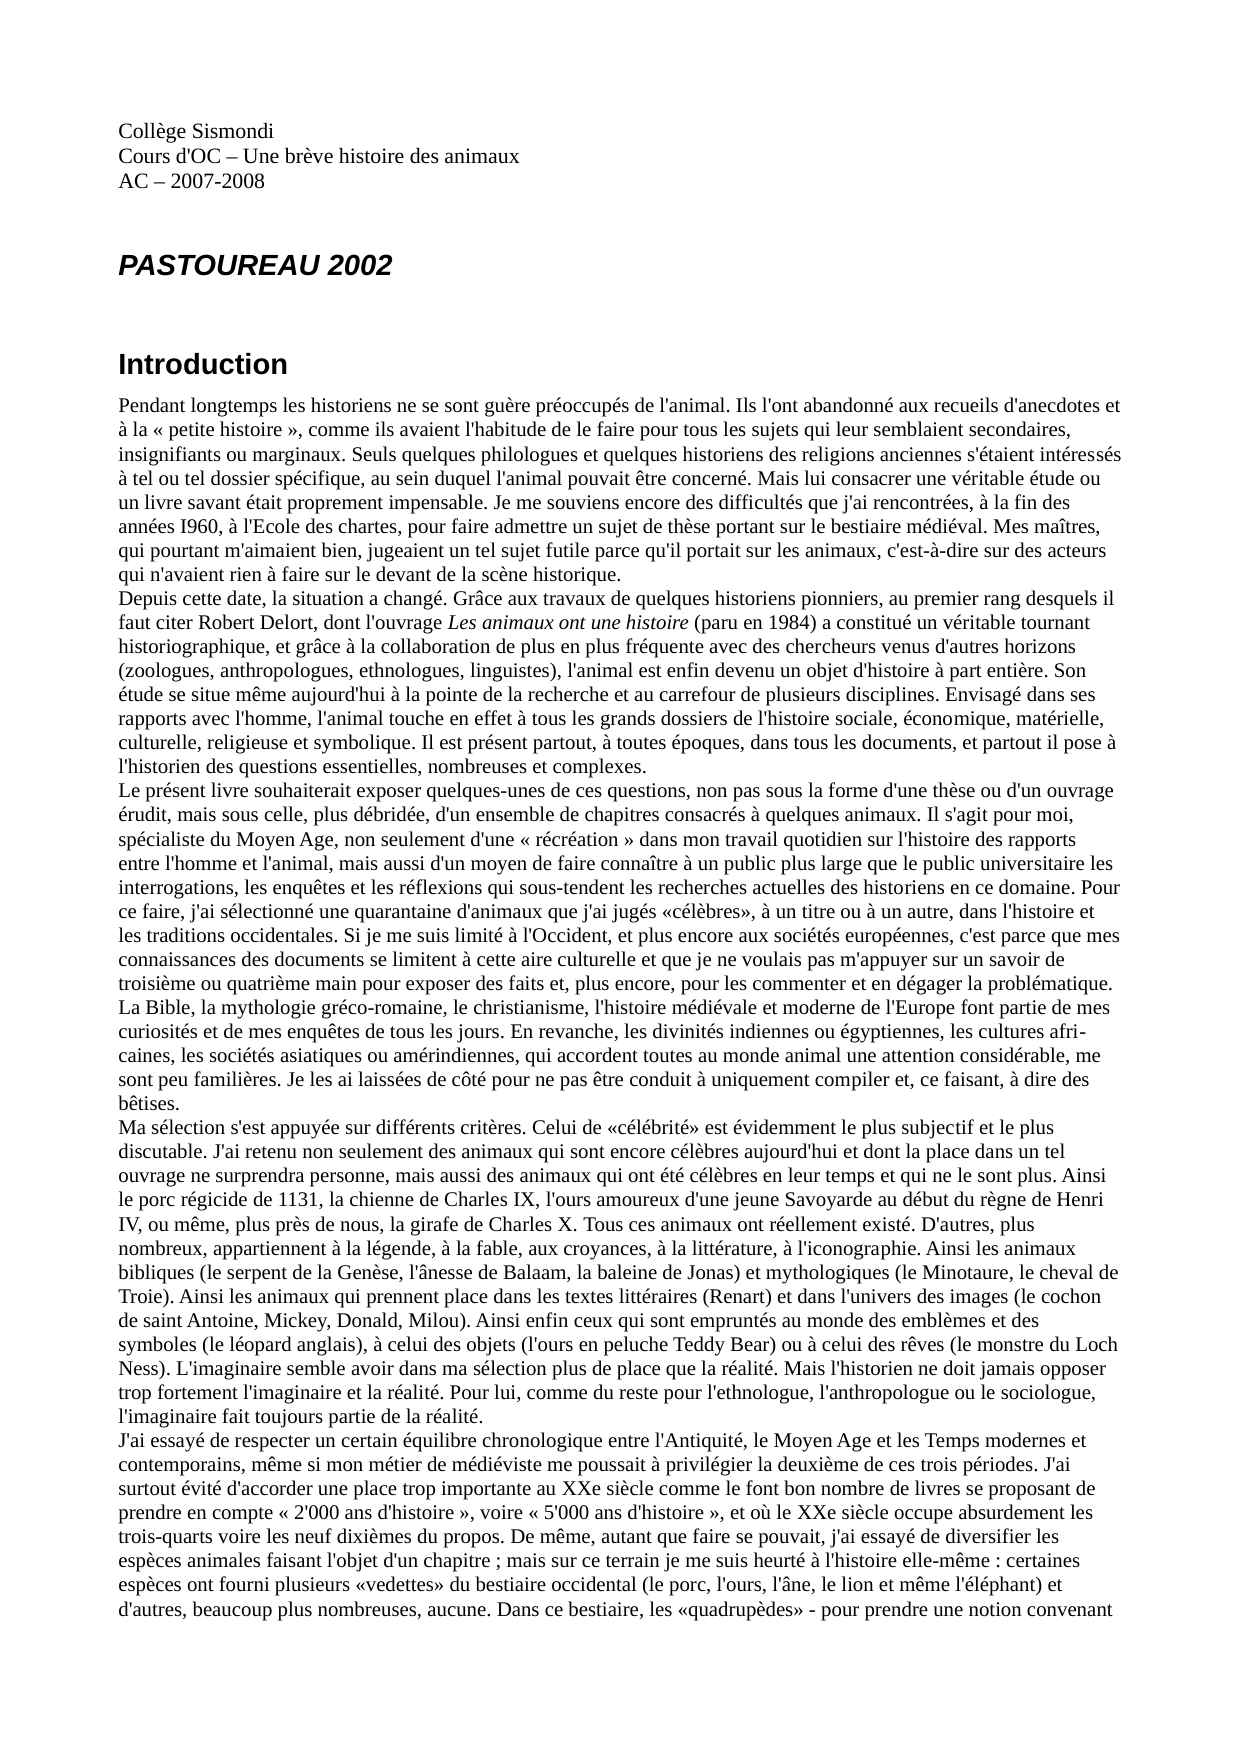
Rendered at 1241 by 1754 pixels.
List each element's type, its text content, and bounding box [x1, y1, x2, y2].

text J'ai essayé de respecter un certain équilibre chro­nologique entre l'Antiquité, le Moyen Age et les Temps modernes et contemporains, même si mon métier de médiéviste me poussait à privilégier la deuxième de ces trois périodes. J'ai surtout évité d'accorder une place trop importante au XXe siècle comme le font bon nombre de livres se proposant de prendre en compte « 2'000 ans d'histoire », voire « 5'000 ans d'histoire », et où le XXe siècle occupe absurdement les trois-quarts voire les neuf dixièmes du propos. De même, autant que faire se pouvait, j'ai essayé de diversifier les espèces animales faisant l'objet d'un chapitre ; mais sur ce terrain je me suis heurté à l'histoire elle-même : certaines espèces ont fourni plusieurs «vedettes» du bestiaire occidental (le porc, l'ours, l'âne, le lion et même l'éléphant) et d'autres, beaucoup plus nombreuses, aucune. Dans ce bestiaire, les «quadrupèdes» - pour prendre une notion convenant [118, 1428, 1122, 1621]
text Depuis cette date, la situation a changé. Grâce aux travaux de quelques historiens pionniers, au premier rang desquels il faut citer Robert Delort, dont l'ouvrage Les animaux ont une histoire (paru en 1984) a constitué un véritable tournant historiographique, et grâce à la collaboration de plus en plus fréquente avec des cher­cheurs venus d'autres horizons (zoologues, anthropo­logues, ethnologues, linguistes), l'animal est enfin devenu un objet d'histoire à part entière. Son étude se situe même aujourd'hui à la pointe de la recherche et au carrefour de plusieurs disciplines. Envisagé dans ses rapports avec l'homme, l'animal touche en effet à tous les grands dossiers de l'histoire sociale, écono­mique, matérielle, culturelle, religieuse et symbo­lique. Il est présent partout, à toutes époques, dans tous les documents, et partout il pose à l'historien des questions essentielles, nombreuses et complexes. [118, 586, 1122, 778]
subtitle Introduction [118, 347, 1122, 381]
text Collège Sismondi [118, 118, 1122, 143]
text Ma sélection s'est appuyée sur différents critères. Celui de «célébrité» est évidemment le plus subjec­tif et le plus discutable. J'ai retenu non seulement des animaux qui sont encore célèbres aujourd'hui et dont la place dans un tel ouvrage ne surprendra personne, mais aussi des animaux qui ont été célèbres en leur temps et qui ne le sont plus. Ainsi le porc régicide de 1131, la chienne de Charles IX, l'ours amoureux d'une jeune Savoyarde au début du règne de Henri IV, ou même, plus près de nous, la girafe de Charles X. Tous ces animaux ont réellement existé. D'autres, plus nombreux, appartiennent à la légende, à la fable, aux croyances, à la littérature, à l'iconogra­phie. Ainsi les animaux bibliques (le serpent de la Genèse, l'ânesse de Balaam, la baleine de Jonas) et mythologiques (le Minotaure, le cheval de Troie). Ainsi les animaux qui prennent place dans les textes littéraires (Renart) et dans l'univers des images (le cochon de saint Antoine, Mickey, Donald, Milou). Ainsi enfin ceux qui sont empruntés au monde des emblèmes et des symboles (le léopard anglais), à celui des objets (l'ours en peluche Teddy Bear) ou à celui des rêves (le monstre du Loch Ness). L'imaginaire semble avoir dans ma sélection plus de place que la réalité. Mais l'historien ne doit jamais opposer trop fortement l'imaginaire et la réalité. Pour lui, comme du reste pour l'ethnologue, l'anthropologue ou le sociologue, l'imaginaire fait toujours partie de la réa­lité. [118, 1115, 1122, 1428]
text AC – 2007-2008 [118, 168, 1122, 194]
subtitle PASTOUREAU 2002 [118, 247, 1122, 281]
text Pendant longtemps les historiens ne se sont guère préoccupés de l'animal. Ils l'ont abandonné aux recueils d'anecdotes et à la « petite histoire », comme ils avaient l'habitude de le faire pour tous les sujets qui leur semblaient secondaires, insignifiants ou marginaux. Seuls quelques philologues et quelques historiens des religions anciennes s'étaient intéres­sés à tel ou tel dossier spécifique, au sein duquel l'animal pouvait être concerné. Mais lui consacrer une véritable étude ou un livre savant était propre­ment impensable. Je me souviens encore des diffi­cultés que j'ai rencontrées, à la fin des années I960, à l'Ecole des chartes, pour faire admettre un sujet de thèse portant sur le bestiaire médiéval. Mes maîtres, qui pourtant m'aimaient bien, jugeaient un tel sujet futile parce qu'il portait sur les animaux, c'est-à-dire sur des acteurs qui n'avaient rien à faire sur le devant de la scène historique. [118, 393, 1122, 586]
text Le présent livre souhaiterait exposer quelques-unes de ces questions, non pas sous la forme d'une thèse ou d'un ouvrage érudit, mais sous celle, plus débridée, d'un ensemble de chapitres consacrés à quelques animaux. Il s'agit pour moi, spécialiste du Moyen Age, non seulement d'une « récréation » dans mon travail quotidien sur l'histoire des rapports entre l'homme et l'animal, mais aussi d'un moyen de faire connaître à un public plus large que le public univer­sitaire les interrogations, les enquêtes et les réflexions qui sous-tendent les recherches actuelles des histo­riens en ce domaine. Pour ce faire, j'ai sélectionné une quarantaine d'animaux que j'ai jugés «célèbres», à un titre ou à un autre, dans l'histoire et les traditions occidentales. Si je me suis limité à l'Occident, et plus encore aux sociétés européennes, c'est parce que mes connaissances des documents se limitent à cette aire culturelle et que je ne voulais pas m'appuyer sur un savoir de troisième ou quatrième main pour exposer des faits et, plus encore, pour les commenter et en dégager la problématique. La Bible, la mythologie gréco-romaine, le christianisme, l'histoire médiévale et moderne de l'Europe font partie de mes curiosités et de mes enquêtes de tous les jours. En revanche, les divinités indiennes ou égyptiennes, les cultures afri­caines, les sociétés asiatiques ou amérindiennes, qui accordent toutes au monde animal une attention considérable, me sont peu familières. Je les ai laissées de côté pour ne pas être conduit à uniquement com­piler et, ce faisant, à dire des bêtises. [118, 778, 1122, 1115]
text Cours d'OC – Une brève histoire des animaux [118, 143, 1122, 168]
